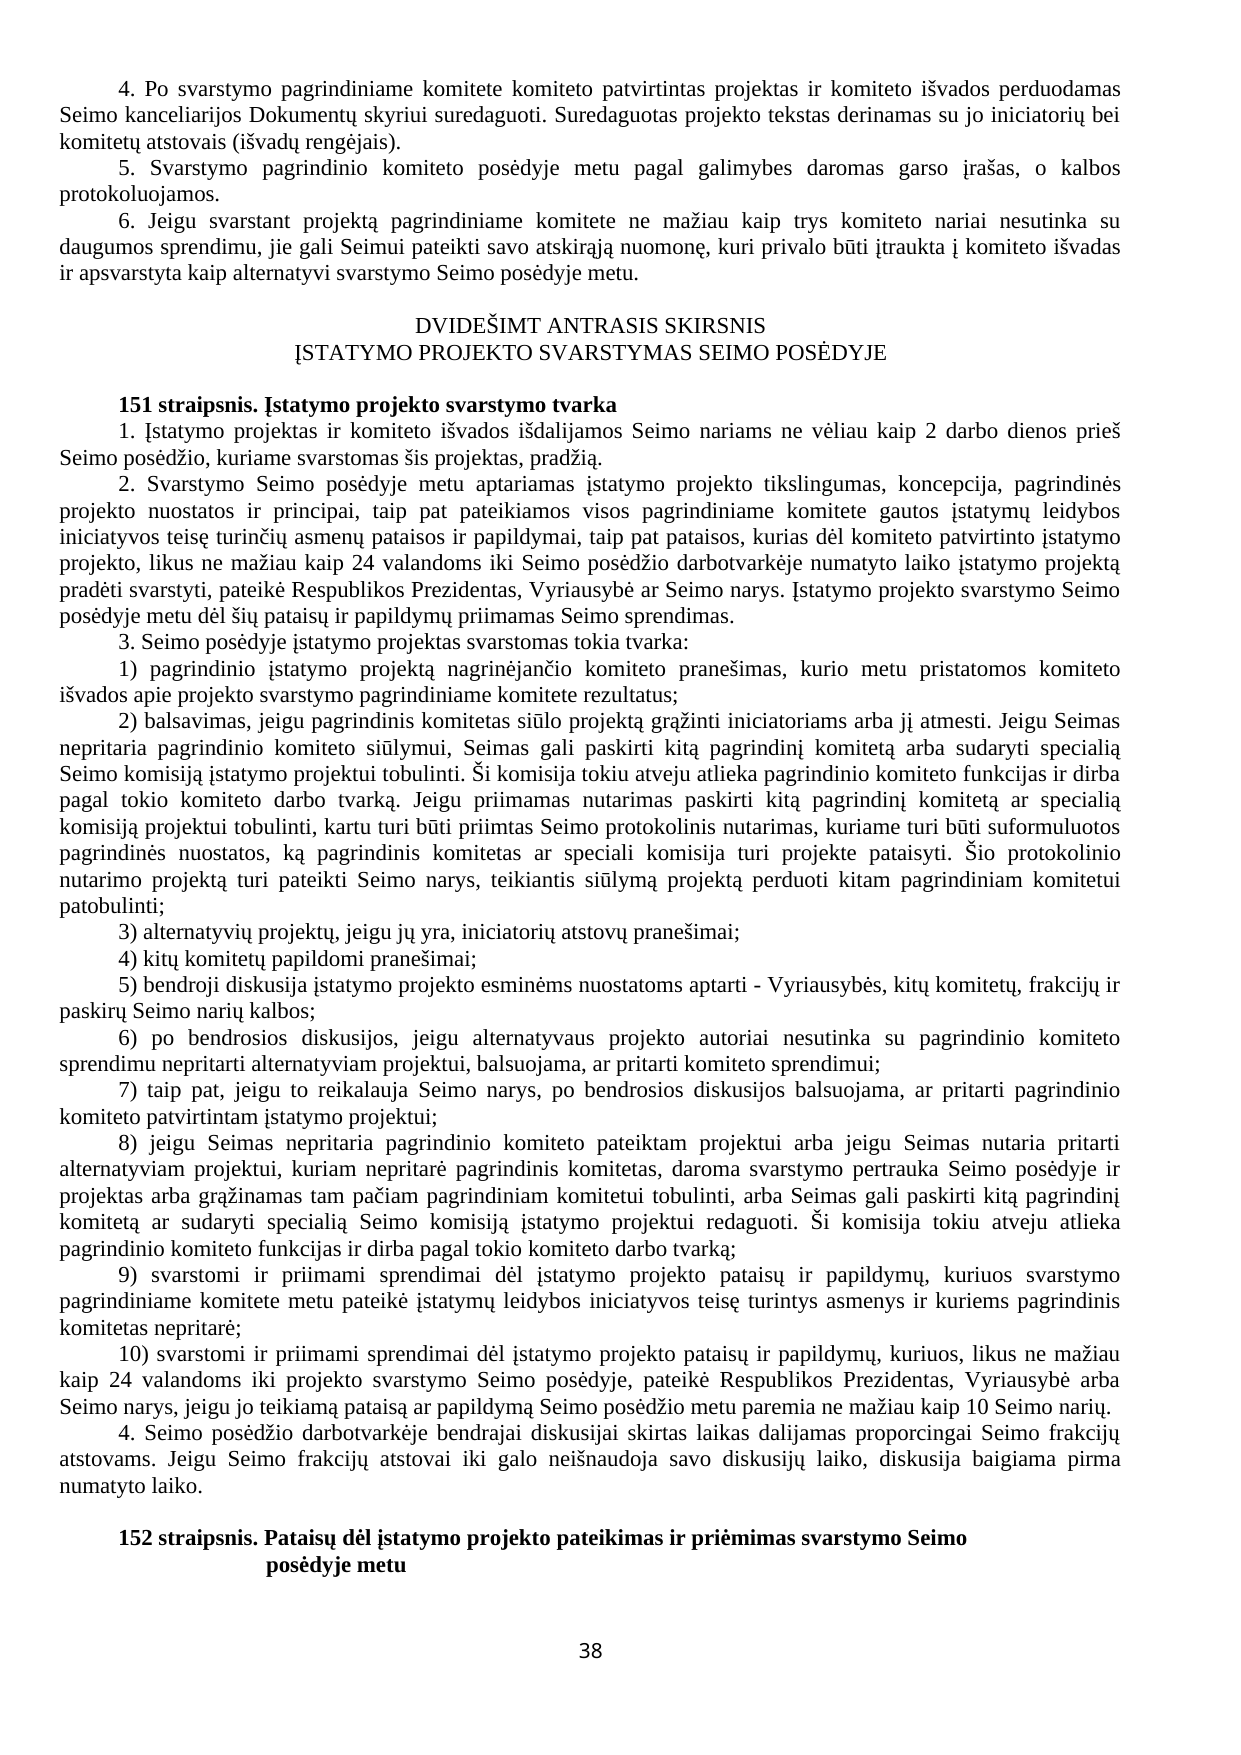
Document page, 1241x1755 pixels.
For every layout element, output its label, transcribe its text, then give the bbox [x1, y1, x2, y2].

text 9) svarstomi ir priimami sprendimai dėl įstatymo projekto pataisų ir papildymų, kuriuos svarstymo pagrindiniame komitete metu pateikė įstatymų leidybos iniciatyvos teisę turintys asmenys ir kuriems pagrindinis komitetas nepritarė; [59, 1261, 1122, 1340]
text 8) jeigu Seimas nepritaria pagrindinio komiteto pateiktam projektui arba jeigu Seimas nutaria pritarti alternatyviam projektui, kuriam nepritarė pagrindinis komitetas, daroma svarstymo pertrauka Seimo posėdyje ir projektas arba grąžinamas tam pačiam pagrindiniam komitetui tobulinti, arba Seimas gali paskirti kitą pagrindinį komitetą ar sudaryti specialią Seimo komisiją įstatymo projektui redaguoti. Ši komisija tokiu atveju atlieka pagrindinio komiteto funkcijas ir dirba pagal tokio komiteto darbo tvarką; [59, 1129, 1122, 1261]
text 151 straipsnis. Įstatymo projekto svarstymo tvarka [59, 391, 1122, 418]
text 4. Po svarstymo pagrindiniame komitete komiteto patvirtintas projektas ir komiteto išvados perduodamas Seimo kanceliarijos Dokumentų skyriui suredaguoti. Suredaguotas projekto tekstas derinamas su jo iniciatorių bei komitetų atstovais (išvadų rengėjais). [59, 75, 1122, 154]
text 5. Svarstymo pagrindinio komiteto posėdyje metu pagal galimybes daromas garso įrašas, o kalbos protokoluojamos. [59, 154, 1122, 207]
text 2. Svarstymo Seimo posėdyje metu aptariamas įstatymo projekto tikslingumas, koncepcija, pagrindinės projekto nuostatos ir principai, taip pat pateikiamos visos pagrindiniame komitete gautos įstatymų leidybos iniciatyvos teisę turinčių asmenų pataisos ir papildymai, taip pat pataisos, kurias dėl komiteto patvirtinto įstatymo projekto, likus ne mažiau kaip 24 valandoms iki Seimo posėdžio darbotvarkėje numatyto laiko įstatymo projektą pradėti svarstyti, pateikė Respublikos Prezidentas, Vyriausybė ar Seimo narys. Įstatymo projekto svarstymo Seimo posėdyje metu dėl šių pataisų ir papildymų priimamas Seimo sprendimas. [59, 470, 1122, 628]
text 4) kitų komitetų papildomi pranešimai; [59, 945, 1122, 971]
text 1) pagrindinio įstatymo projektą nagrinėjančio komiteto pranešimas, kurio metu pristatomos komiteto išvados apie projekto svarstymo pagrindiniame komitete rezultatus; [59, 655, 1122, 707]
text posėdyje metu [266, 1551, 1122, 1577]
text 3. Seimo posėdyje įstatymo projektas svarstomas tokia tvarka: [59, 628, 1122, 655]
text 7) taip pat, jeigu to reikalauja Seimo narys, po bendrosios diskusijos balsuojama, ar pritarti pagrindinio komiteto patvirtintam įstatymo projektui; [59, 1076, 1122, 1129]
text 5) bendroji diskusija įstatymo projekto esminėms nuostatoms aptarti - Vyriausybės, kitų komitetų, frakcijų ir paskirų Seimo narių kalbos; [59, 971, 1122, 1024]
text 4. Seimo posėdžio darbotvarkėje bendrajai diskusijai skirtas laikas dalijamas proporcingai Seimo frakcijų atstovams. Jeigu Seimo frakcijų atstovai iki galo neišnaudoja savo diskusijų laiko, diskusija baigiama pirma numatyto laiko. [59, 1419, 1122, 1498]
text 3) alternatyvių projektų, jeigu jų yra, iniciatorių atstovų pranešimai; [59, 918, 1122, 945]
text 152 straipsnis. Pataisų dėl įstatymo projekto pateikimas ir priėmimas svarstymo Seimo [118, 1524, 1122, 1551]
text ĮSTATYMO PROJEKTO SVARSTYMAS SEIMO POSĖDYJE [59, 338, 1122, 365]
text DVIDEŠIMT ANTRASIS SKIRSNIS [59, 312, 1122, 338]
text 1. Įstatymo projektas ir komiteto išvados išdalijamos Seimo nariams ne vėliau kaip 2 darbo dienos prieš Seimo posėdžio, kuriame svarstomas šis projektas, pradžią. [59, 418, 1122, 470]
text 6. Jeigu svarstant projektą pagrindiniame komitete ne mažiau kaip trys komiteto nariai nesutinka su daugumos sprendimu, jie gali Seimui pateikti savo atskirąją nuomonę, kuri privalo būti įtraukta į komiteto išvadas ir apsvarstyta kaip alternatyvi svarstymo Seimo posėdyje metu. [59, 207, 1122, 286]
text 6) po bendrosios diskusijos, jeigu alternatyvaus projekto autoriai nesutinka su pagrindinio komiteto sprendimu nepritarti alternatyviam projektui, balsuojama, ar pritarti komiteto sprendimui; [59, 1024, 1122, 1076]
text 2) balsavimas, jeigu pagrindinis komitetas siūlo projektą grąžinti iniciatoriams arba jį atmesti. Jeigu Seimas nepritaria pagrindinio komiteto siūlymui, Seimas gali paskirti kitą pagrindinį komitetą arba sudaryti specialią Seimo komisiją įstatymo projektui tobulinti. Ši komisija tokiu atveju atlieka pagrindinio komiteto funkcijas ir dirba pagal tokio komiteto darbo tvarką. Jeigu priimamas nutarimas paskirti kitą pagrindinį komitetą ar specialią komisiją projektui tobulinti, kartu turi būti priimtas Seimo protokolinis nutarimas, kuriame turi būti suformuluotos pagrindinės nuostatos, ką pagrindinis komitetas ar speciali komisija turi projekte pataisyti. Šio protokolinio nutarimo projektą turi pateikti Seimo narys, teikiantis siūlymą projektą perduoti kitam pagrindiniam komitetui patobulinti; [59, 707, 1122, 918]
text 10) svarstomi ir priimami sprendimai dėl įstatymo projekto pataisų ir papildymų, kuriuos, likus ne mažiau kaip 24 valandoms iki projekto svarstymo Seimo posėdyje, pateikė Respublikos Prezidentas, Vyriausybė arba Seimo narys, jeigu jo teikiamą pataisą ar papildymą Seimo posėdžio metu paremia ne mažiau kaip 10 Seimo narių. [59, 1340, 1122, 1419]
